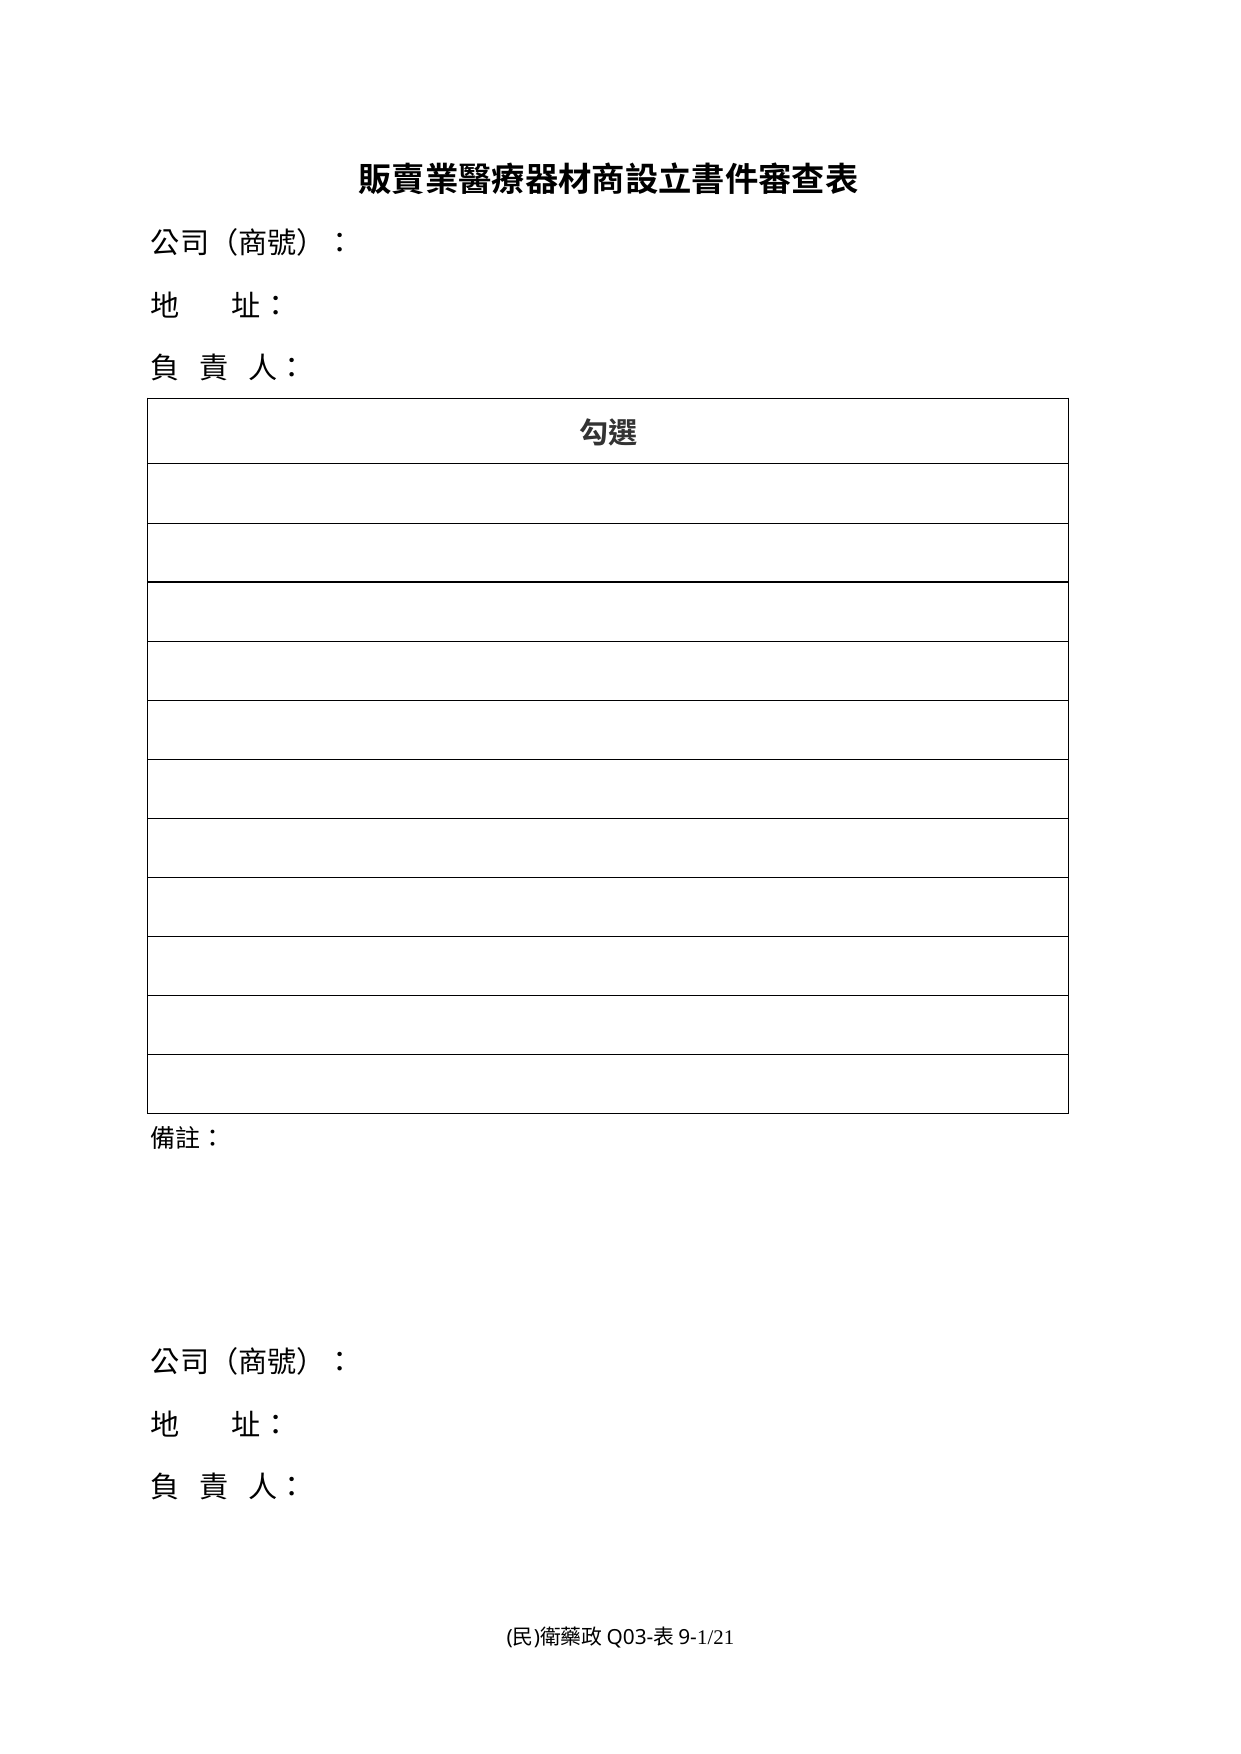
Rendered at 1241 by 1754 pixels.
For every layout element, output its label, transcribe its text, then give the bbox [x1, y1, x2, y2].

table_cell 備註： [148, 1114, 1069, 1156]
table_cell [148, 819, 1068, 877]
table_cell 公司（商號）： [148, 1329, 1069, 1391]
table_cell 公司（商號）： [148, 210, 1069, 273]
table_cell [148, 701, 1068, 759]
table_cell [148, 937, 1068, 995]
table_cell [148, 1055, 1068, 1113]
table_cell 負 責 人： [148, 1454, 1069, 1516]
table_cell [148, 878, 1068, 936]
table_cell [148, 996, 1068, 1054]
table_cell [148, 1225, 1069, 1266]
table_cell [148, 583, 1068, 641]
table_cell [148, 524, 1068, 581]
table_cell 負 責 人： [148, 335, 1069, 398]
table_cell [148, 464, 1068, 522]
table_cell [148, 760, 1068, 818]
table_cell [148, 642, 1068, 699]
table_cell [148, 1266, 1069, 1329]
table_cell [148, 1156, 1069, 1224]
table_header 販賣業醫療器材商設立書件審查表 [148, 148, 1069, 210]
table_cell 地 址： [148, 1391, 1069, 1454]
table_cell 勾選 [148, 399, 1068, 463]
table_cell 地 址： [148, 273, 1069, 335]
table_cell [148, 1516, 1069, 1556]
